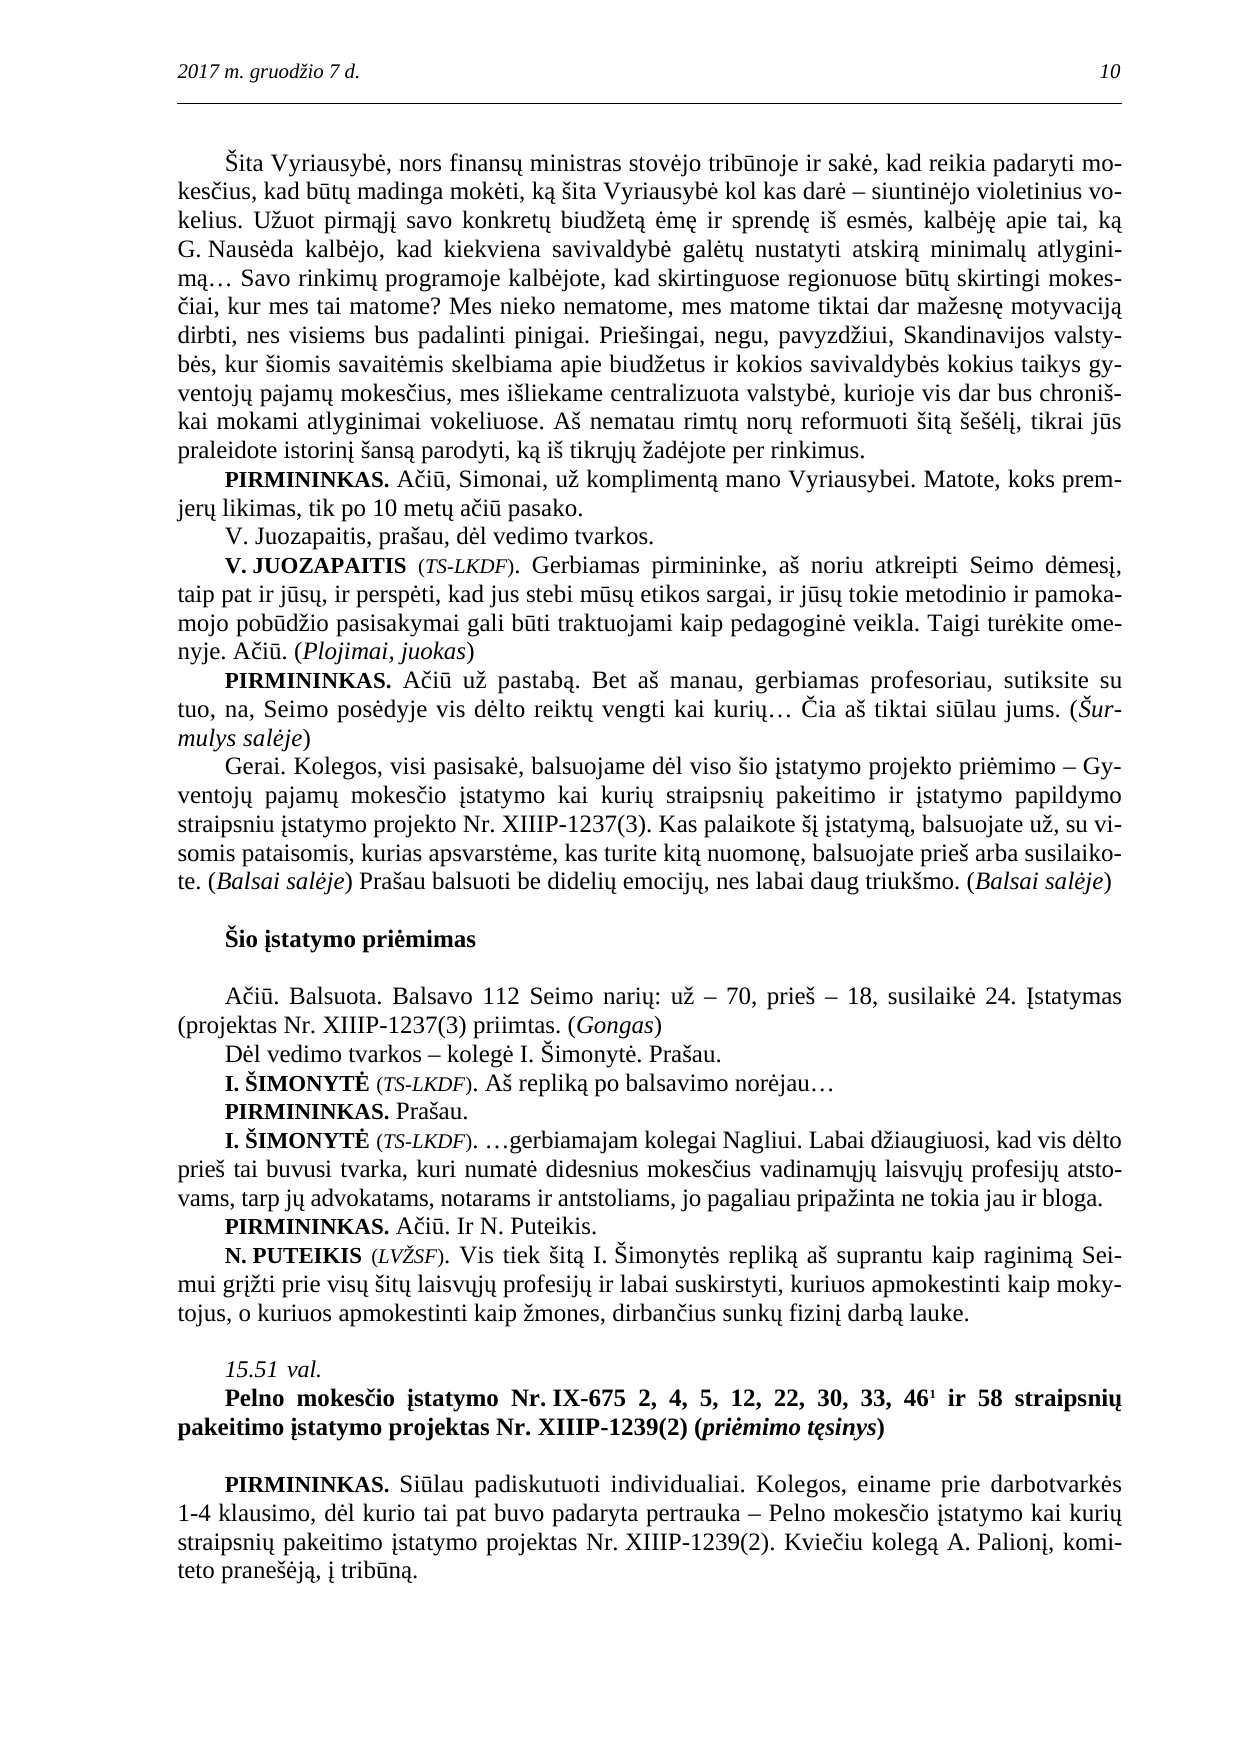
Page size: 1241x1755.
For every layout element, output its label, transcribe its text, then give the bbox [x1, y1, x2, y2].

text V. Juo­za­pai­tis, pra­šau, dėl ve­di­mo tvar­kos. [177, 521, 1122, 550]
text PIRMININKAS. Ačiū. Ir N. Pu­tei­kis. [177, 1211, 1122, 1240]
text Dėl ve­di­mo tvar­kos – ko­le­gė I. Ši­mo­ny­tė. Pra­šau. [177, 1039, 1122, 1068]
text I. ŠIMONYTĖ (TS-LKDF). Aš re­pli­ką po bal­sa­vi­mo no­rė­jau… [177, 1068, 1122, 1096]
text Ge­rai. Ko­le­gos, vi­si pa­si­sa­kė, bal­suo­ja­me dėl vi­so šio įsta­ty­mo pro­jek­to pri­ėmi­mo – Gy­ven­to­jų pa­ja­mų mo­kes­čio įsta­ty­mo kai ku­rių straips­nių pa­kei­ti­mo ir įsta­ty­mo pa­pil­dy­mo straips­niu įsta­ty­mo pro­jek­to Nr. XIIIP-1237(3). Kas pa­lai­ko­te šį įsta­ty­mą, bal­suo­ja­te už, su vi­so­mis pa­tai­so­mis, ku­rias ap­svars­tė­me, kas tu­ri­te ki­tą nuo­mo­nę, bal­suo­ja­te prieš ar­ba su­si­lai­ko­te. (Bal­sai sa­lė­je) Pra­šau bal­suo­ti be di­de­lių emo­ci­jų, nes la­bai daug triukš­mo. (Bal­sai sa­lė­je) [177, 751, 1122, 895]
text Pel­no mo­kes­čio įsta­ty­mo Nr. IX-675 2, 4, 5, 12, 22, 30, 33, 461 ir 58 straips­nių pakeiti­mo įsta­ty­mo pro­jek­tas Nr. XIIIP-1239(2) (pri­ėmi­mo tę­si­nys) [177, 1383, 1122, 1440]
text N. PUTEIKIS (LVŽSF). Vis tiek ši­tą I. Ši­mo­ny­tės re­pli­ką aš su­pran­tu kaip ra­gi­ni­mą Sei­mui grįž­ti prie vi­sų ši­tų lais­vų­jų pro­fe­si­jų ir la­bai su­skirs­ty­ti, ku­riuos ap­mo­kes­tin­ti kaip mo­ky­to­jus, o ku­riuos ap­mo­kes­tin­ti kaip žmo­nes, dir­ban­čius sun­kų fi­zi­nį dar­bą lau­ke. [177, 1240, 1122, 1326]
text V. JUOZAPAITIS (TS-LKDF). Ger­bia­mas pir­mi­nin­ke, aš no­riu at­kreip­ti Sei­mo dė­me­sį, taip pat ir jū­sų, ir per­spė­ti, kad jus ste­bi mū­sų eti­kos sar­gai, ir jū­sų to­kie me­to­di­nio ir pa­mo­ka­mo­jo po­bū­džio pa­si­sa­ky­mai ga­li bū­ti trak­tuo­ja­mi kaip pe­da­go­gi­nė veik­la. Tai­gi tu­rė­ki­te ome­ny­je. Ačiū. (Plo­ji­mai, juo­kas) [177, 550, 1122, 665]
text PIRMININKAS. Ačiū, Si­mo­nai, už kom­pli­men­tą ma­no Vy­riau­sy­bei. Ma­to­te, koks prem­je­rų li­ki­mas, tik po 10 me­tų ačiū pa­sa­ko. [177, 464, 1122, 521]
text PIRMININKAS. Pra­šau. [177, 1096, 1122, 1125]
text Ši­ta Vy­riau­sy­bė, nors fi­nan­sų mi­nist­ras sto­vė­jo tri­bū­no­je ir sa­kė, kad rei­kia pa­da­ry­ti mo­kes­čius, kad bū­tų ma­din­ga mo­kė­ti, ką ši­ta Vy­riau­sy­bė kol kas da­rė – siun­ti­nė­jo vio­le­ti­nius vo­ke­lius. Užuot pir­mą­jį sa­vo kon­kre­tų biu­dže­tą ėmę ir spren­dę iš es­mės, kal­bė­ję apie tai, ką G. Nau­sė­da kal­bė­jo, kad kiek­vie­na sa­vi­val­dy­bė ga­lė­tų nu­sta­ty­ti at­ski­rą mi­ni­ma­lų at­ly­gi­ni­mą… Sa­vo rin­ki­mų pro­gra­mo­je kal­bė­jo­te, kad skir­tin­guo­se re­gio­nuo­se bū­tų skir­tin­gi mo­kes­čiai, kur mes tai ma­to­me? Mes nie­ko ne­ma­to­me, mes ma­to­me tik­tai dar ma­žes­nę mo­ty­va­ci­ją dirb­ti, nes vi­siems bus pa­da­lin­ti pi­ni­gai. Prie­šin­gai, ne­gu, pa­vyz­džiui, Skan­di­na­vi­jos vals­ty­bės, kur šio­mis sa­vai­tė­mis skel­bia­ma apie biu­dže­tus ir ko­kios sa­vi­val­dy­bės ko­kius tai­kys gy­ven­to­jų pa­ja­mų mo­kes­čius, mes iš­lie­ka­me cen­tra­li­zuo­ta vals­ty­bė, ku­rio­je vis dar bus chro­niš­kai mo­ka­mi at­ly­gi­ni­mai vo­ke­liuo­se. Aš ne­ma­tau rim­tų no­rų re­for­muo­ti ši­tą še­šė­lį, tik­rai jūs pra­lei­do­te is­to­ri­nį šan­są pa­ro­dy­ti, ką iš tik­rų­jų ža­dė­jo­te per rin­ki­mus. [177, 148, 1122, 464]
text I. ŠIMONYTĖ (TS-LKDF). …ger­bia­ma­jam ko­le­gai Nag­liui. La­bai džiau­giuo­si, kad vis dėl­to prieš tai bu­vu­si tvar­ka, ku­ri nu­ma­tė di­des­nius mo­kes­čius va­di­na­mų­jų lais­vų­jų pro­fe­si­jų at­sto­vams, tarp jų ad­vo­ka­tams, no­ta­rams ir ant­sto­liams, jo pa­ga­liau pri­pa­žin­ta ne to­kia jau ir blo­ga. [177, 1125, 1122, 1211]
text 15.51 val. [224, 1355, 1122, 1383]
text PIRMININKAS. Ačiū už pa­sta­bą. Bet aš ma­nau, ger­bia­mas pro­fe­so­riau, su­tik­si­te su tuo, na, Sei­mo po­sė­dy­je vis dėl­to reik­tų veng­ti kai ku­rių… Čia aš tik­tai siū­lau jums. (Šur­mu­lys sa­lė­je) [177, 665, 1122, 751]
text Ačiū. Bal­suo­ta. Bal­sa­vo 112 Sei­mo na­rių: už – 70, prieš – 18, su­si­lai­kė 24. Įsta­ty­mas (pro­jek­tas Nr. XIIIP-1237(3) pri­im­tas. (Gon­gas) [177, 981, 1122, 1039]
text Šio įsta­ty­mo pri­ėmi­mas [177, 924, 1122, 953]
text PIRMININKAS. Siū­lau pa­dis­ku­tuo­ti in­di­vi­du­a­liai. Ko­le­gos, ei­na­me prie dar­bo­tvarkės 1-4 klau­si­mo, dėl ku­rio tai pat bu­vo pa­da­ry­ta per­trau­ka – Pel­no mo­kes­čio įsta­ty­mo kai ku­rių straips­nių pa­kei­ti­mo įsta­ty­mo pro­jek­tas Nr. XIIIP-1239(2). Kvie­čiu ko­le­gą A. Pa­lio­nį, ko­mi­te­to pra­ne­šė­ją, į tri­bū­ną. [177, 1469, 1122, 1584]
